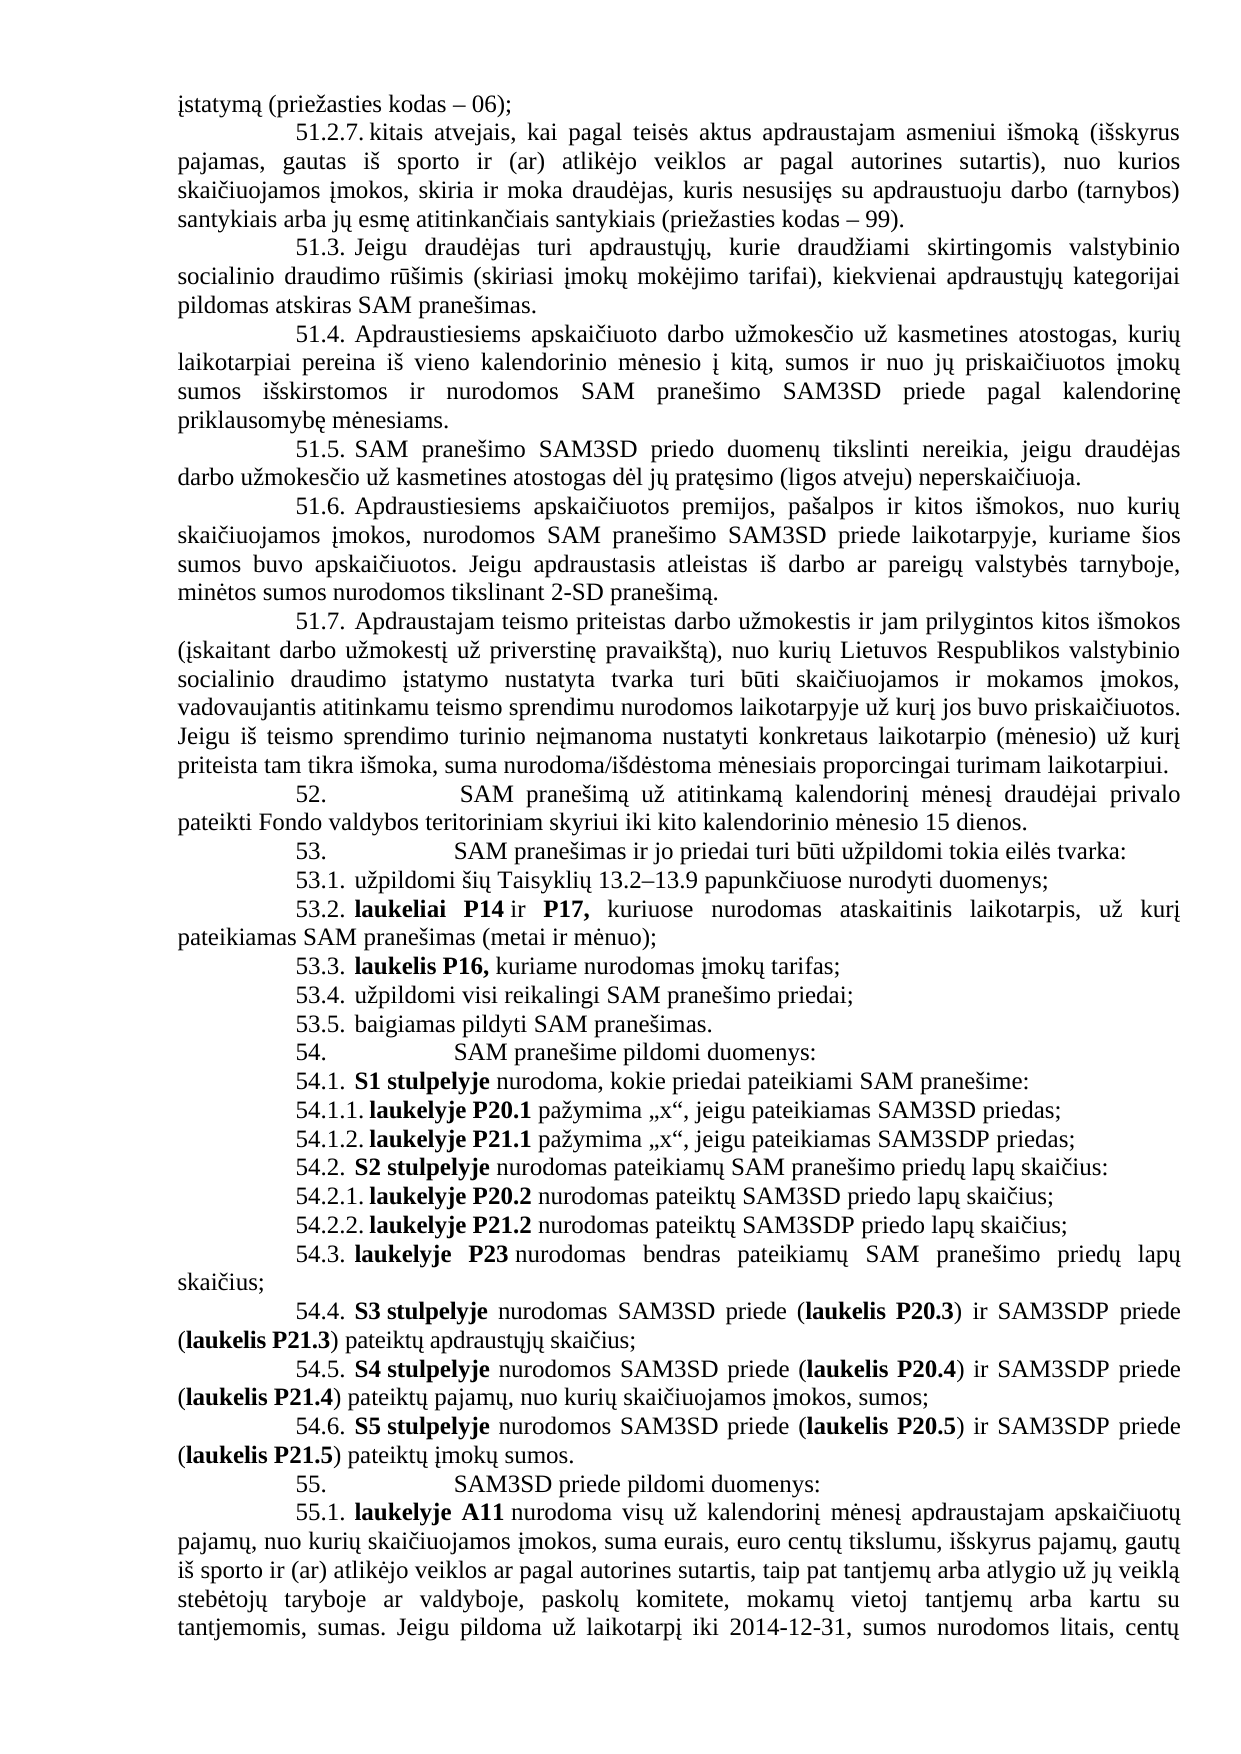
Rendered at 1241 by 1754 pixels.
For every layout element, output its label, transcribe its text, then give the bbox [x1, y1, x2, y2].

text 53.1. užpildomi šių Taisyklių 13.2–13.9 papunkčiuose nurodyti duomenys; [177, 865, 1181, 894]
text 53.4. užpildomi visi reikalingi SAM pranešimo priedai; [177, 980, 1181, 1009]
text 54.2. S2 stulpelyje nurodomas pateikiamų SAM pranešimo priedų lapų skaičius: [177, 1152, 1181, 1181]
text 53. SAM pranešimas ir jo priedai turi būti užpildomi tokia eilės tvarka: [177, 836, 1181, 865]
text 54. SAM pranešime pildomi duomenys: [177, 1037, 1181, 1066]
text 53.5. baigiamas pildyti SAM pranešimas. [177, 1009, 1181, 1037]
text 51.2.7. kitais atvejais, kai pagal teisės aktus apdraustajam asmeniui išmoką (išskyrus pajamas, gautas iš sporto ir (ar) atlikėjo veiklos ar pagal autorines sutartis), nuo kurios skaičiuojamos įmokos, skiria ir moka draudėjas, kuris nesusijęs su apdraustuoju darbo (tarnybos) santykiais arba jų esmę atitinkančiais santykiais (priežasties kodas – 99). [177, 117, 1181, 232]
text 54.1.1. laukelyje P20.1 pažymima „x“, jeigu pateikiamas SAM3SD priedas; [177, 1095, 1181, 1124]
text 54.4. S3 stulpelyje nurodomas SAM3SD priede (laukelis P20.3) ir SAM3SDP priede (laukelis P21.3) pateiktų apdraustųjų skaičius; [177, 1296, 1181, 1354]
text 51.6. Apdraustiesiems apskaičiuotos premijos, pašalpos ir kitos išmokos, nuo kurių skaičiuojamos įmokos, nurodomos SAM pranešimo SAM3SD priede laikotarpyje, kuriame šios sumos buvo apskaičiuotos. Jeigu apdraustasis atleistas iš darbo ar pareigų valstybės tarnyboje, minėtos sumos nurodomos tikslinant 2-SD pranešimą. [177, 491, 1181, 606]
text 51.4. Apdraustiesiems apskaičiuoto darbo užmokesčio už kasmetines atostogas, kurių laikotarpiai pereina iš vieno kalendorinio mėnesio į kitą, sumos ir nuo jų priskaičiuotos įmokų sumos išskirstomos ir nurodomos SAM pranešimo SAM3SD priede pagal kalendorinę priklausomybę mėnesiams. [177, 319, 1181, 434]
text 54.1. S1 stulpelyje nurodoma, kokie priedai pateikiami SAM pranešime: [177, 1066, 1181, 1095]
text 54.2.2. laukelyje P21.2 nurodomas pateiktų SAM3SDP priedo lapų skaičius; [177, 1210, 1181, 1239]
text 54.5. S4 stulpelyje nurodomos SAM3SD priede (laukelis P20.4) ir SAM3SDP priede (laukelis P21.4) pateiktų pajamų, nuo kurių skaičiuojamos įmokos, sumos; [177, 1354, 1181, 1411]
text 51.3. Jeigu draudėjas turi apdraustųjų, kurie draudžiami skirtingomis valstybinio socialinio draudimo rūšimis (skiriasi įmokų mokėjimo tarifai), kiekvienai apdraustųjų kategorijai pildomas atskiras SAM pranešimas. [177, 232, 1181, 319]
text 51.7. Apdraustajam teismo priteistas darbo užmokestis ir jam prilygintos kitos išmokos (įskaitant darbo užmokestį už priverstinę pravaikštą), nuo kurių Lietuvos Respublikos valstybinio socialinio draudimo įstatymo nustatyta tvarka turi būti skaičiuojamos ir mokamos įmokos, vadovaujantis atitinkamu teismo sprendimu nurodomos laikotarpyje už kurį jos buvo priskaičiuotos. Jeigu iš teismo sprendimo turinio neįmanoma nustatyti konkretaus laikotarpio (mėnesio) už kurį priteista tam tikra išmoka, suma nurodoma/išdėstoma mėnesiais proporcingai turimam laikotarpiui. [177, 606, 1181, 779]
text įstatymą (priežasties kodas – 06); [177, 89, 1181, 117]
text 51.5. SAM pranešimo SAM3SD priedo duomenų tikslinti nereikia, jeigu draudėjas darbo užmokesčio už kasmetines atostogas dėl jų pratęsimo (ligos atveju) neperskaičiuoja. [177, 434, 1181, 491]
text 54.2.1. laukelyje P20.2 nurodomas pateiktų SAM3SD priedo lapų skaičius; [177, 1181, 1181, 1210]
text 52. SAM pranešimą už atitinkamą kalendorinį mėnesį draudėjai privalo pateikti Fondo valdybos teritoriniam skyriui iki kito kalendorinio mėnesio 15 dienos. [177, 779, 1181, 836]
text 54.3. laukelyje P23 nurodomas bendras pateikiamų SAM pranešimo priedų lapų skaičius; [177, 1239, 1181, 1296]
text 55. SAM3SD priede pildomi duomenys: [177, 1469, 1181, 1497]
text 55.1. laukelyje A11 nurodoma visų už kalendorinį mėnesį apdraustajam apskaičiuotų pajamų, nuo kurių skaičiuojamos įmokos, suma eurais, euro centų tikslumu, išskyrus pajamų, gautų iš sporto ir (ar) atlikėjo veiklos ar pagal autorines sutartis, taip pat tantjemų arba atlygio už jų veiklą stebėtojų taryboje ar valdyboje, paskolų komitete, mokamų vietoj tantjemų arba kartu su tantjemomis, sumas. Jeigu pildoma už laikotarpį iki 2014-12-31, sumos nurodomos litais, centų [177, 1497, 1181, 1641]
text 53.3. laukelis P16, kuriame nurodomas įmokų tarifas; [177, 951, 1181, 980]
text 54.1.2. laukelyje P21.1 pažymima „x“, jeigu pateikiamas SAM3SDP priedas; [177, 1124, 1181, 1152]
text 53.2. laukeliai P14 ir P17, kuriuose nurodomas ataskaitinis laikotarpis, už kurį pateikiamas SAM pranešimas (metai ir mėnuo); [177, 894, 1181, 951]
text 54.6. S5 stulpelyje nurodomos SAM3SD priede (laukelis P20.5) ir SAM3SDP priede (laukelis P21.5) pateiktų įmokų sumos. [177, 1411, 1181, 1469]
